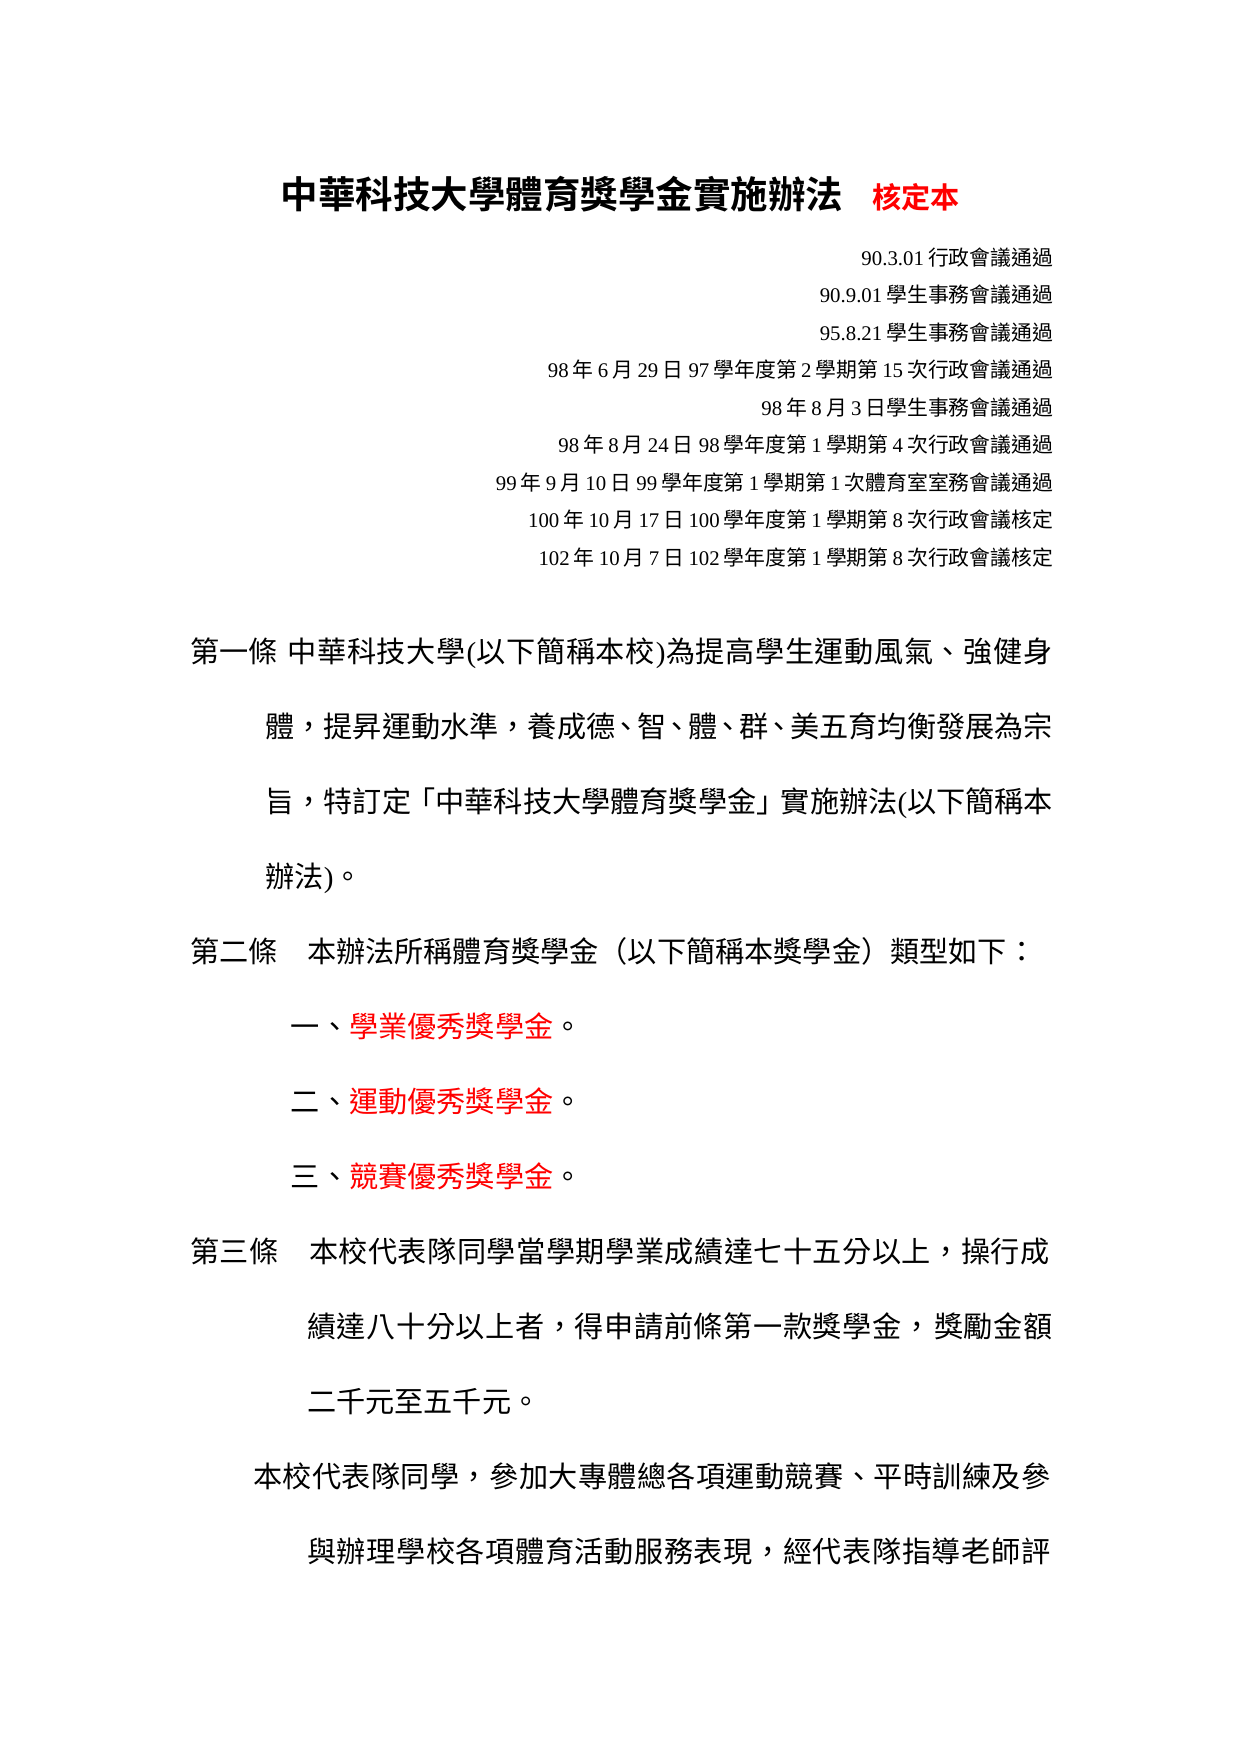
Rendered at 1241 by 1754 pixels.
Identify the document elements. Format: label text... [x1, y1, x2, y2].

text 第三條 本校代表隊同學當學期學業成績達七十五分以上，操行成績達八十分以上者，得申請前條第一款獎學金，獎勵金額二千元至五千元。 [190, 1212, 1053, 1437]
text 99年9月10日 99學年度第1學期第1次體育室室務會議通過 [187, 462, 1053, 500]
text 95.8.21學生事務會議通過 [187, 312, 1053, 350]
list 中華科技大學(以下簡稱本校)為提高學生運動風氣、強健身體，提昇運動水準，養成德、智、體、群、美五育均衡發展為宗旨，特訂定「中華科技大學體育獎學金」實施辦法(以下簡稱本辦法)。 [190, 612, 1053, 912]
text 90.9.01學生事務會議通過 [187, 275, 1053, 312]
text 一、學業優秀獎學金。 [187, 987, 1053, 1062]
text 102年10月7日102學年度第1學期第8次行政會議核定 [187, 537, 1053, 575]
text 合訂本 [963, 81, 1108, 124]
text 二、運動優秀獎學金。 [187, 1062, 1053, 1137]
text 三、競賽優秀獎學金。 [187, 1137, 1053, 1212]
text 98年8月3日學生事務會議通過 [187, 387, 1053, 425]
text 100年10月17日100學年度第1學期第8次行政會議核定 [187, 500, 1053, 537]
text 本校代表隊同學，參加大專體總各項運動競賽、平時訓練及參與辦理學校各項體育活動服務表現，經代表隊指導老師評定優良者，得申請前條第二款獎學金，獎勵金額第一等：八千元、第二等：六千元、第三等：四千元、第四等：二千元。 [190, 1437, 1053, 1587]
text 98年8月24日 98學年度第1學期第4次行政會議通過 [187, 425, 1053, 462]
text 中華科技大學體育獎學金實施辦法合核定本 [187, 164, 1053, 219]
text [948, 74, 1123, 147]
text 90.3.01行政會議通過 [187, 237, 1053, 275]
text 第二條 本辦法所稱體育獎學金（以下簡稱本獎學金）類型如下： [190, 912, 1053, 987]
text 98年6月29日 97學年度第2學期第15次行政會議通過 [187, 350, 1053, 387]
